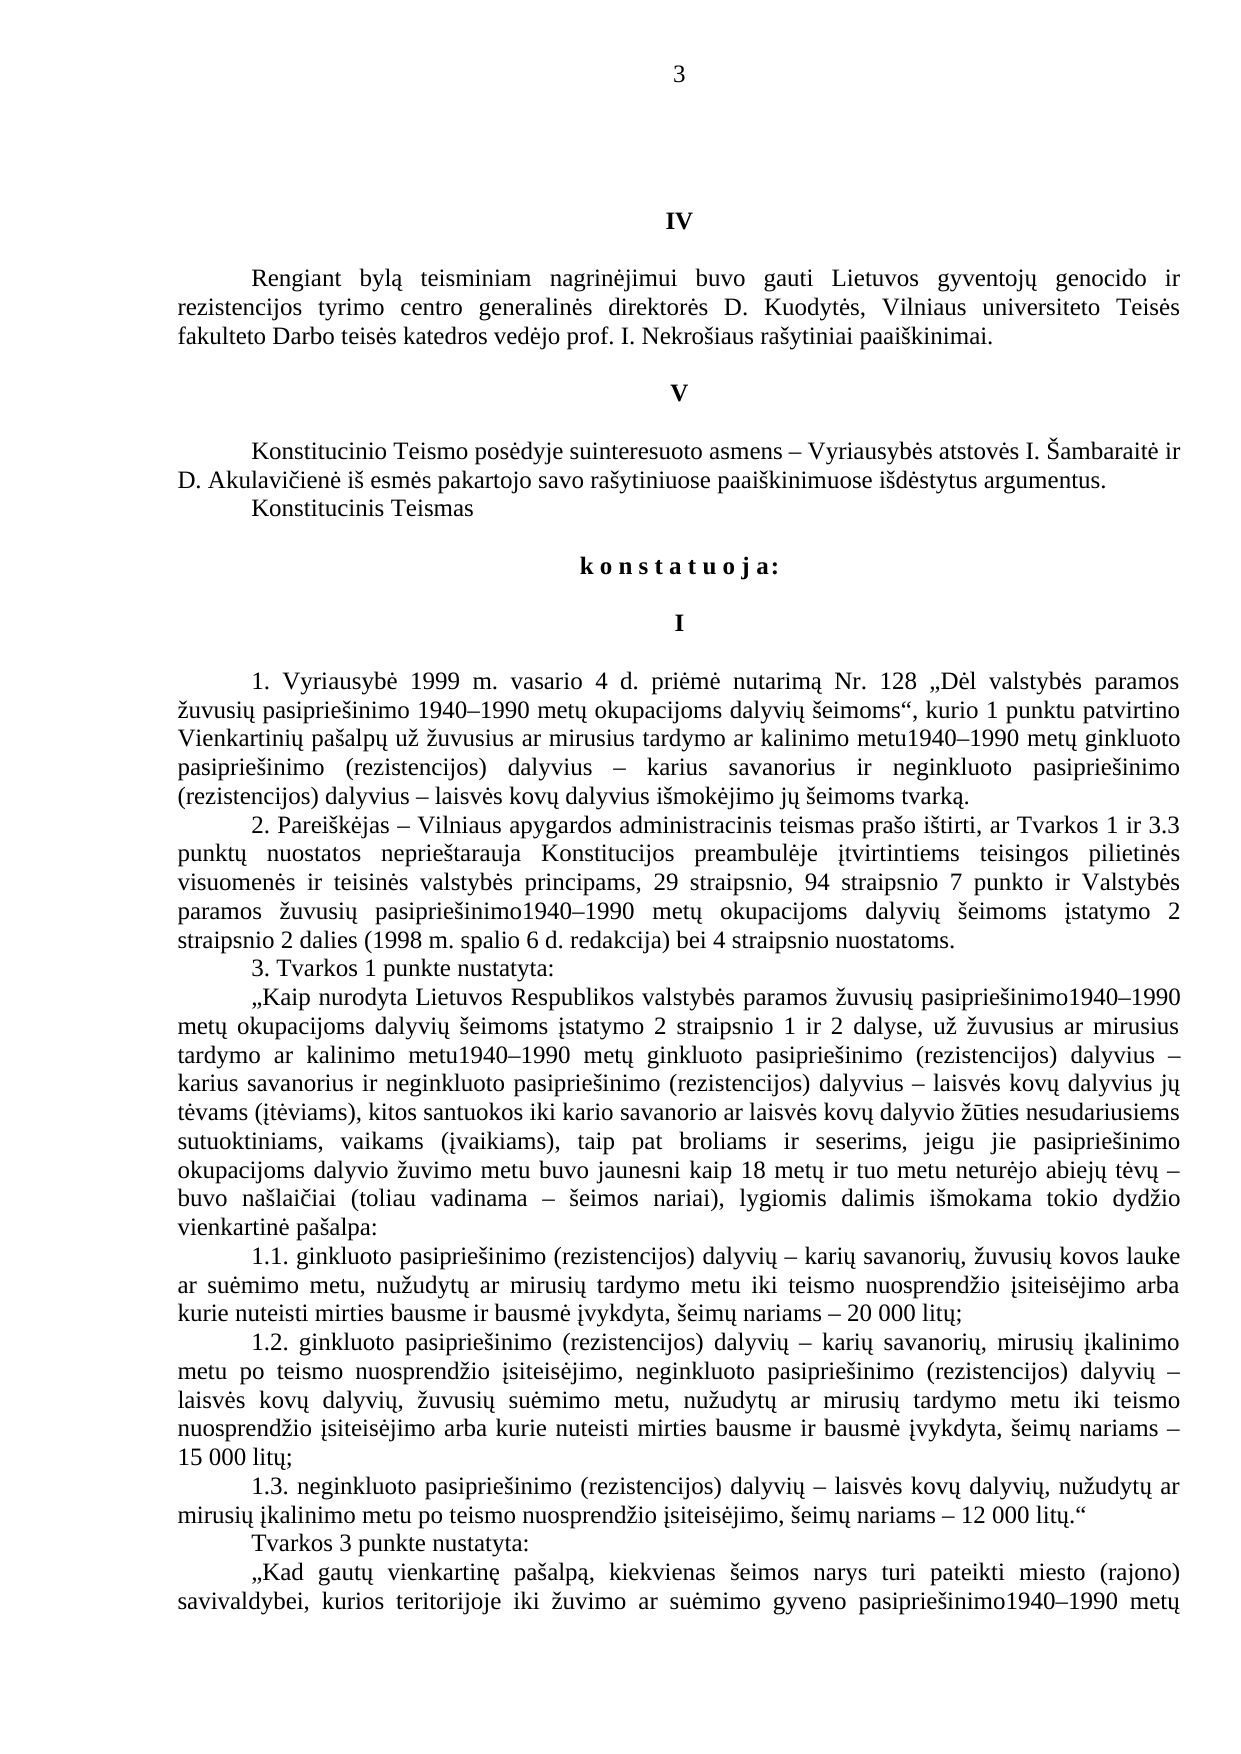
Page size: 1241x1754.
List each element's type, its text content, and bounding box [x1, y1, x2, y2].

text I [177, 608, 1181, 637]
text konstatuoja: [177, 551, 1181, 580]
text 1.2. ginkluoto pasipriešinimo (rezistencijos) dalyvių – karių savanorių, mirusių įkalinimo metu po teismo nuosprendžio įsiteisėjimo, neginkluoto pasipriešinimo (rezistencijos) dalyvių – laisvės kovų dalyvių, žuvusių suėmimo metu, nužudytų ar mirusių tardymo metu iki teismo nuosprendžio įsiteisėjimo arba kurie nuteisti mirties bausme ir bausmė įvykdyta, šeimų nariams – 15 000 litų; [177, 1327, 1181, 1471]
text Konstitucinis Teismas [177, 493, 1181, 522]
text 2. Pareiškėjas – Vilniaus apygardos administracinis teismas prašo ištirti, ar Tvarkos 1 ir 3.3 punktų nuostatos neprieštarauja Konstitucijos preambulėje įtvirtintiems teisingos pilietinės visuomenės ir teisinės valstybės principams, 29 straipsnio, 94 straipsnio 7 punkto ir Valstybės paramos žuvusių pasipriešinimo1940–1990 metų okupacijoms dalyvių šeimoms įstatymo 2 straipsnio 2 dalies (1998 m. spalio 6 d. redakcija) bei 4 straipsnio nuostatoms. [177, 810, 1181, 953]
text „Kad gautų vienkartinę pašalpą, kiekvienas šeimos narys turi pateikti miesto (rajono) savivaldybei, kurios teritorijoje iki žuvimo ar suėmimo gyveno pasipriešinimo1940–1990 metų [177, 1557, 1181, 1615]
text Rengiant bylą teisminiam nagrinėjimui buvo gauti Lietuvos gyventojų genocido ir rezistencijos tyrimo centro generalinės direktorės D. Kuodytės, Vilniaus universiteto Teisės fakulteto Darbo teisės katedros vedėjo prof. I. Nekrošiaus rašytiniai paaiškinimai. [177, 263, 1181, 350]
text „Kaip nurodyta Lietuvos Respublikos valstybės paramos žuvusių pasipriešinimo1940–1990 metų okupacijoms dalyvių šeimoms įstatymo 2 straipsnio 1 ir 2 dalyse, už žuvusius ar mirusius tardymo ar kalinimo metu1940–1990 metų ginkluoto pasipriešinimo (rezistencijos) dalyvius – karius savanorius ir neginkluoto pasipriešinimo (rezistencijos) dalyvius – laisvės kovų dalyvius jų tėvams (įtėviams), kitos santuokos iki kario savanorio ar laisvės kovų dalyvio žūties nesudariusiems sutuoktiniams, vaikams (įvaikiams), taip pat broliams ir seserims, jeigu jie pasipriešinimo okupacijoms dalyvio žuvimo metu buvo jaunesni kaip 18 metų ir tuo metu neturėjo abiejų tėvų – buvo našlaičiai (toliau vadinama – šeimos nariai), lygiomis dalimis išmokama tokio dydžio vienkartinė pašalpa: [177, 982, 1181, 1241]
text 1.3. neginkluoto pasipriešinimo (rezistencijos) dalyvių – laisvės kovų dalyvių, nužudytų ar mirusių įkalinimo metu po teismo nuosprendžio įsiteisėjimo, šeimų nariams – 12 000 litų.“ [177, 1471, 1181, 1528]
text V [177, 378, 1181, 407]
text 1. Vyriausybė 1999 m. vasario 4 d. priėmė nutarimą Nr. 128 „Dėl valstybės paramos žuvusių pasipriešinimo 1940–1990 metų okupacijoms dalyvių šeimoms“, kurio 1 punktu patvirtino Vienkartinių pašalpų už žuvusius ar mirusius tardymo ar kalinimo metu1940–1990 metų ginkluoto pasipriešinimo (rezistencijos) dalyvius – karius savanorius ir neginkluoto pasipriešinimo (rezistencijos) dalyvius – laisvės kovų dalyvius išmokėjimo jų šeimoms tvarką. [177, 666, 1181, 810]
text Konstitucinio Teismo posėdyje suinteresuoto asmens – Vyriausybės atstovės I. Šambaraitė ir D. Akulavičienė iš esmės pakartojo savo rašytiniuose paaiškinimuose išdėstytus argumentus. [177, 436, 1181, 493]
text 3. Tvarkos 1 punkte nustatyta: [177, 953, 1181, 982]
text IV [177, 206, 1181, 235]
text Tvarkos 3 punkte nustatyta: [177, 1528, 1181, 1557]
text 1.1. ginkluoto pasipriešinimo (rezistencijos) dalyvių – karių savanorių, žuvusių kovos lauke ar suėmimo metu, nužudytų ar mirusių tardymo metu iki teismo nuosprendžio įsiteisėjimo arba kurie nuteisti mirties bausme ir bausmė įvykdyta, šeimų nariams – 20 000 litų; [177, 1241, 1181, 1327]
